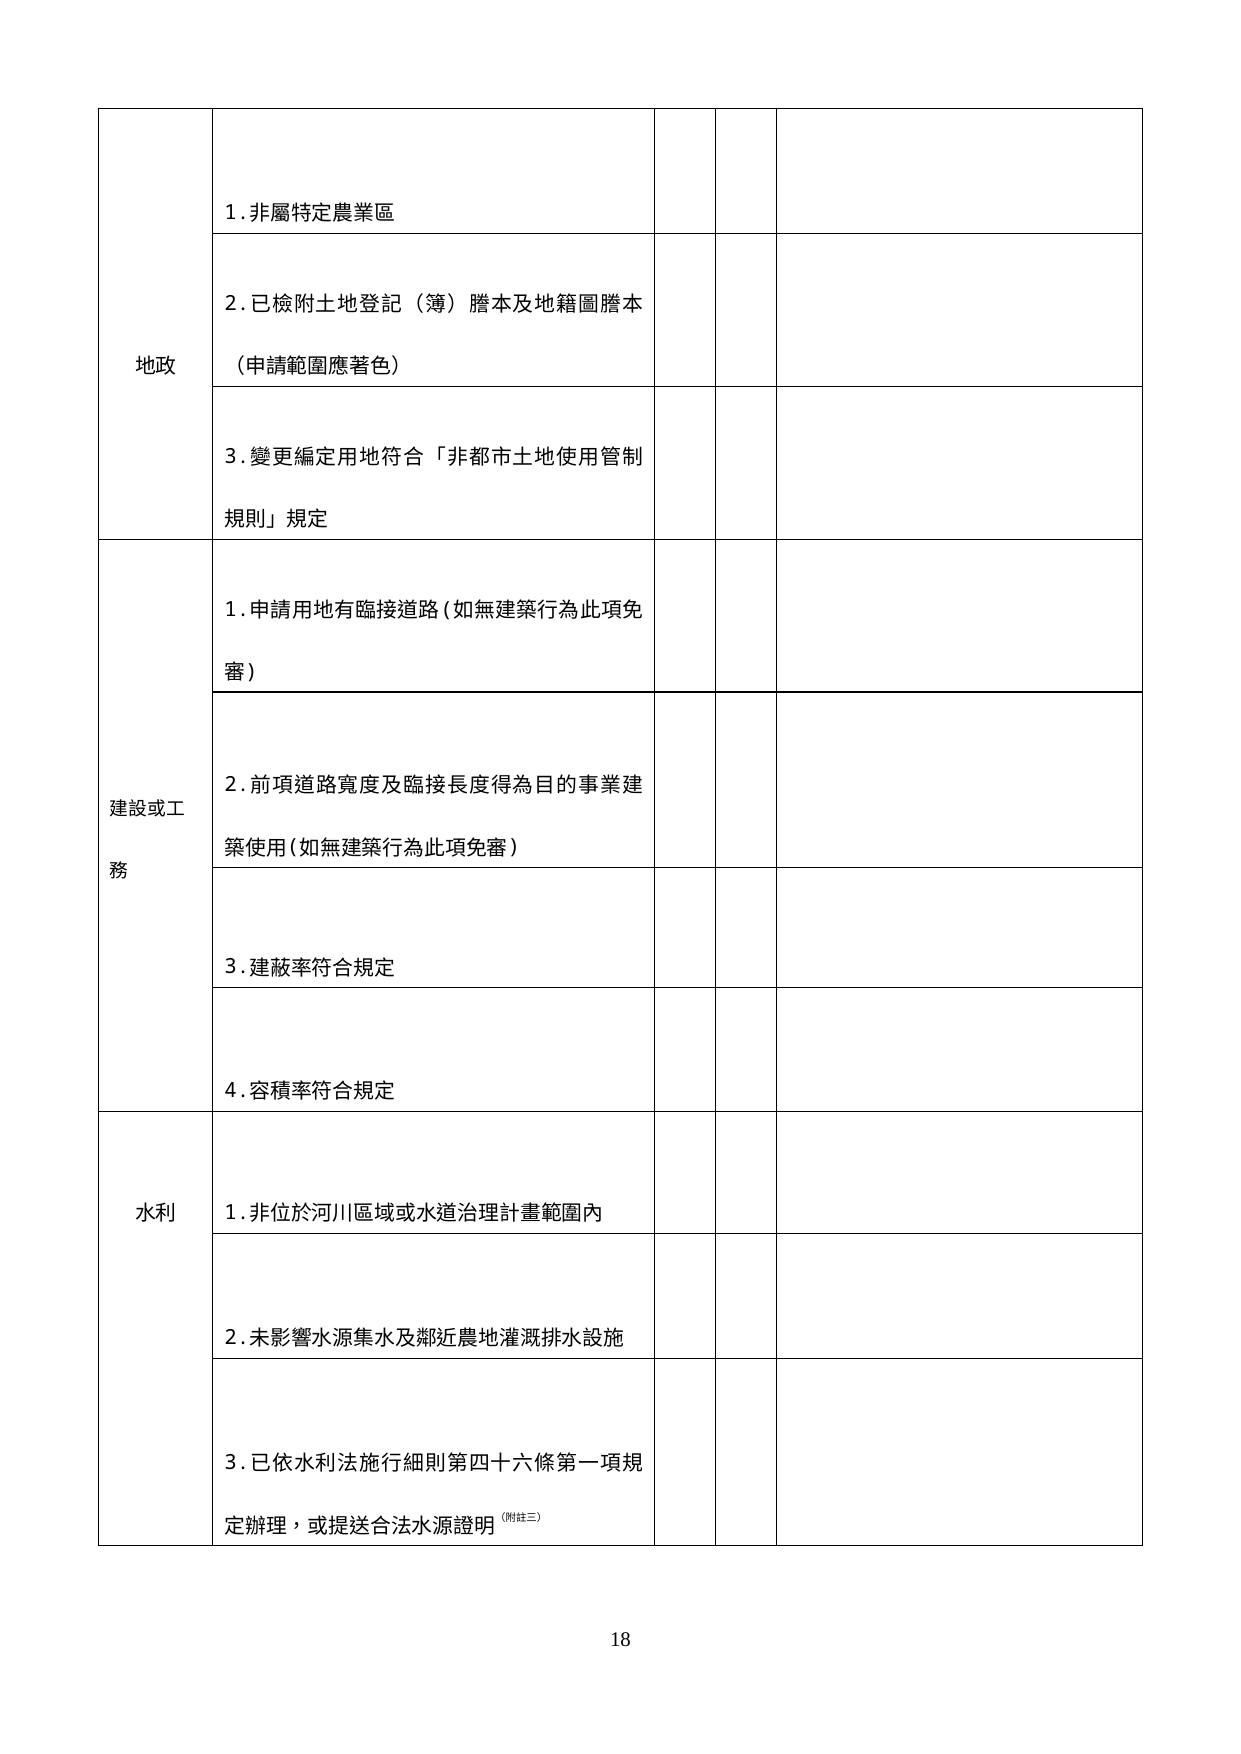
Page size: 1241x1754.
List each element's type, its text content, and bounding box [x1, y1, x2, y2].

table_cell 地政 [99, 109, 212, 538]
table_cell [655, 540, 715, 691]
table_cell [655, 387, 715, 538]
table_cell [716, 693, 776, 867]
table_cell 2.未影響水源集水及鄰近農地灌溉排水設施 [213, 1234, 654, 1358]
table_cell 4.容積率符合規定 [213, 988, 654, 1111]
table_cell [777, 387, 1142, 538]
table_cell [777, 540, 1142, 691]
table_cell [655, 988, 715, 1111]
table_cell [777, 1359, 1142, 1545]
table_cell [655, 868, 715, 987]
table_cell 1.申請用地有臨接道路(如無建築行為此項免審) [213, 540, 654, 691]
table_cell [655, 693, 715, 867]
table_cell 3.變更編定用地符合「非都市土地使用管制規則」規定 [213, 387, 654, 538]
table_cell 2.已檢附土地登記（簿）謄本及地籍圖謄本（申請範圍應著色） [213, 234, 654, 386]
table_cell 水利 [99, 1112, 212, 1545]
table_cell [655, 234, 715, 386]
table_cell 建設或工務 [99, 540, 212, 1111]
table_cell [655, 109, 715, 233]
table_cell [716, 1234, 776, 1358]
table_cell 3.建蔽率符合規定 [213, 868, 654, 987]
table_cell [777, 693, 1142, 867]
table_cell [716, 1112, 776, 1233]
table_cell [716, 540, 776, 691]
table_cell [716, 1359, 776, 1545]
table_cell [716, 109, 776, 233]
table_cell [777, 234, 1142, 386]
table_cell [777, 109, 1142, 233]
table_cell [777, 1234, 1142, 1358]
table_cell [777, 988, 1142, 1111]
table_cell 1.非屬特定農業區 [213, 109, 654, 233]
table_cell [716, 234, 776, 386]
table_cell [655, 1112, 715, 1233]
table_cell [716, 868, 776, 987]
table_cell [716, 988, 776, 1111]
table_cell 3.已依水利法施行細則第四十六條第一項規定辦理，或提送合法水源證明（附註三） [213, 1359, 654, 1545]
table_cell [716, 387, 776, 538]
table_cell 1.非位於河川區域或水道治理計畫範圍內 [213, 1112, 654, 1233]
table_cell [655, 1359, 715, 1545]
table_cell 2.前項道路寬度及臨接長度得為目的事業建築使用(如無建築行為此項免審) [213, 693, 654, 867]
table_cell [777, 868, 1142, 987]
table_cell [777, 1112, 1142, 1233]
table_cell [655, 1234, 715, 1358]
